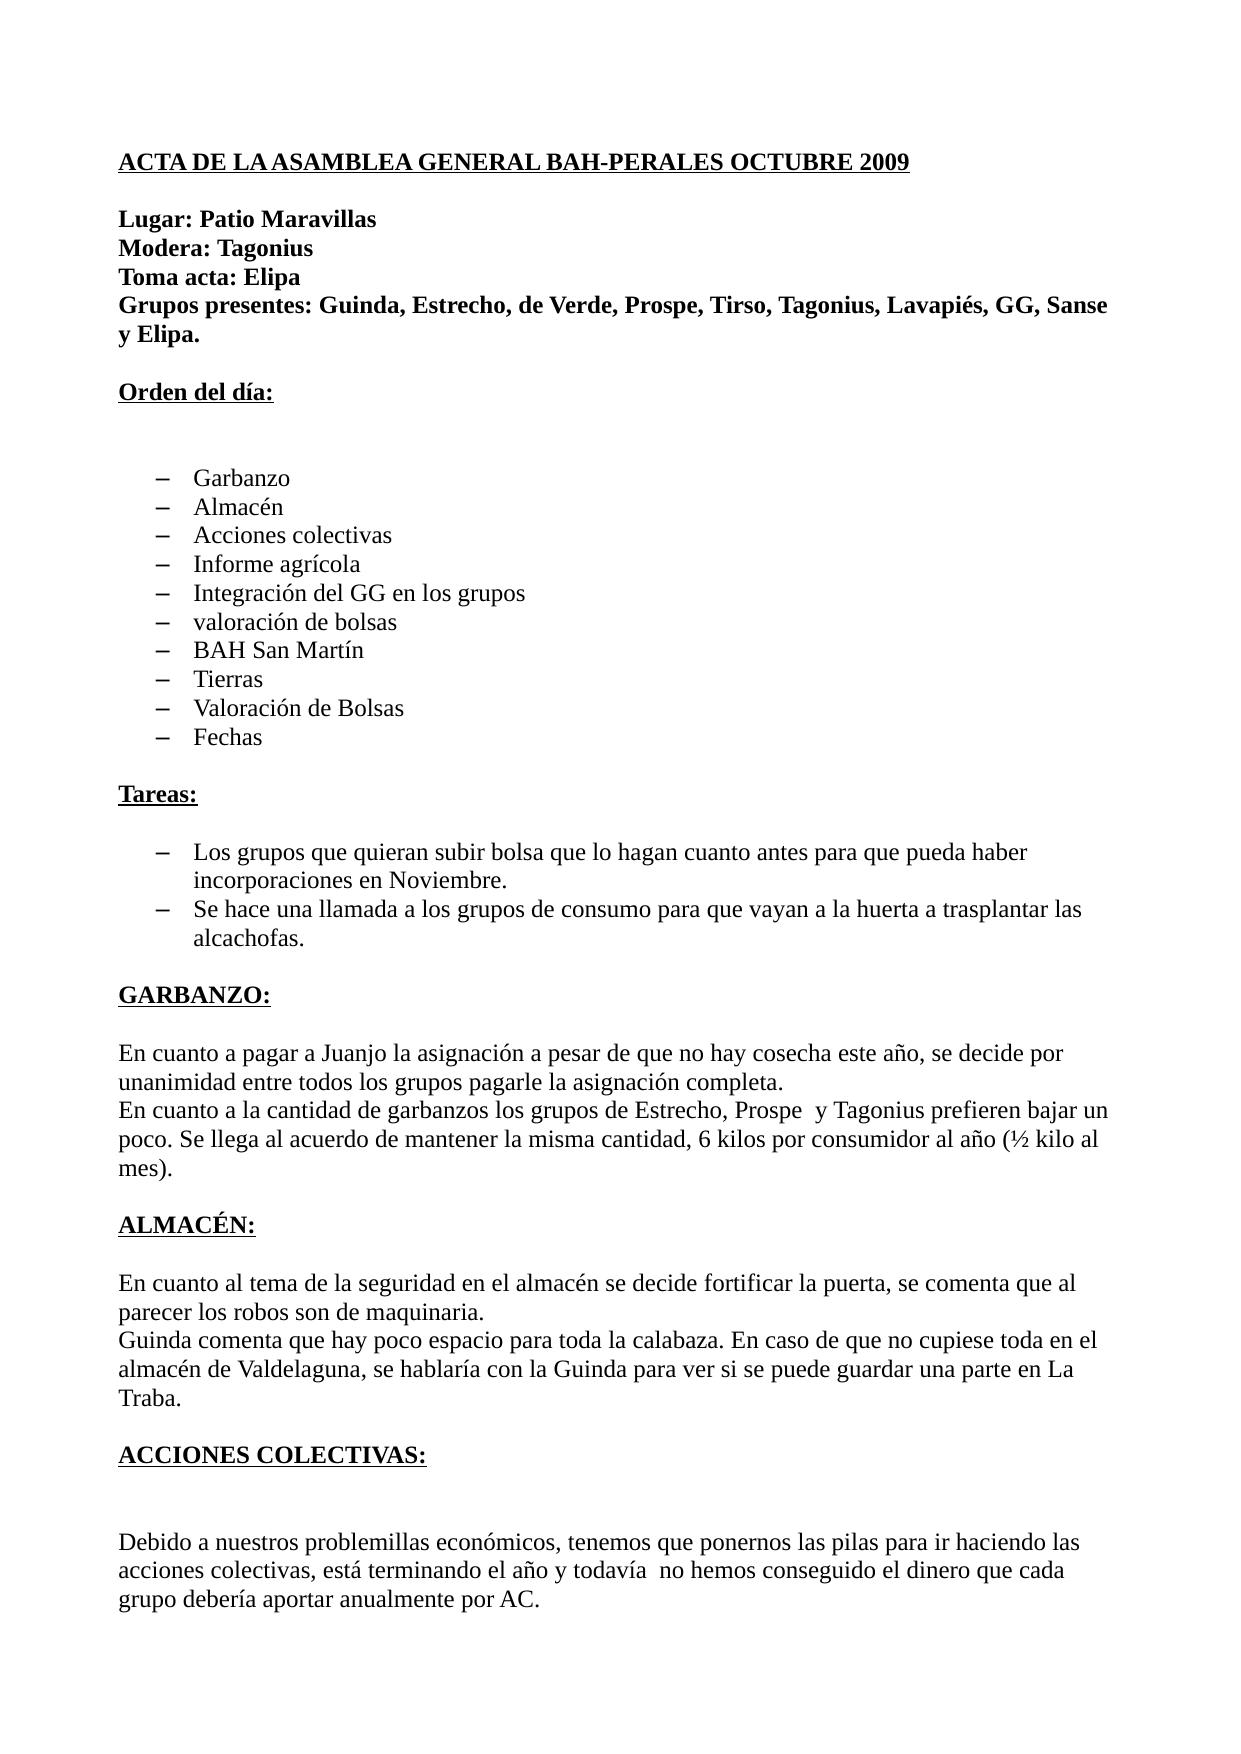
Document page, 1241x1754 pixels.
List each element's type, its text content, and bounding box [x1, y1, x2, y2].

text ACCIONES COLECTIVAS: [118, 1441, 1122, 1469]
text Tareas: [118, 779, 1122, 808]
text En cuanto a la cantidad de garbanzos los grupos de Estrecho, Prospe y Tagonius prefieren bajar un poco. Se llega al acuerdo de mantener la misma cantidad, 6 kilos por consumidor al año (½ kilo al mes). [118, 1096, 1122, 1182]
text En cuanto al tema de la seguridad en el almacén se decide fortificar la puerta, se comenta que al parecer los robos son de maquinaria. [118, 1268, 1122, 1326]
text ALMACÉN: [118, 1211, 1122, 1239]
text GARBANZO: [118, 981, 1122, 1009]
list valoración de bolsas [156, 607, 1122, 636]
text Modera: Tagonius [118, 233, 1122, 262]
list Valoración de Bolsas [156, 693, 1122, 722]
list Almacén [156, 492, 1122, 521]
text ACTA DE LA ASAMBLEA GENERAL BAH-PERALES OCTUBRE 2009 [118, 147, 1122, 176]
list Los grupos que quieran subir bolsa que lo hagan cuanto antes para que pueda haber incorporaciones en Noviembre. [156, 837, 1122, 894]
list BAH San Martín [156, 636, 1122, 664]
list Acciones colectivas [156, 521, 1122, 549]
text Debido a nuestros problemillas económicos, tenemos que ponernos las pilas para ir haciendo las acciones colectivas, está terminando el año y todavía no hemos conseguido el dinero que cada grupo debería aportar anualmente por AC. [118, 1527, 1122, 1613]
list Tierras [156, 664, 1122, 693]
list Informe agrícola [156, 549, 1122, 578]
list Fechas [156, 722, 1122, 751]
text Grupos presentes: Guinda, Estrecho, de Verde, Prospe, Tirso, Tagonius, Lavapiés, GG, Sanse y Elipa. [118, 291, 1122, 348]
list Garbanzo [156, 463, 1122, 492]
text Lugar: Patio Maravillas [118, 204, 1122, 233]
text Guinda comenta que hay poco espacio para toda la calabaza. En caso de que no cupiese toda en el almacén de Valdelaguna, se hablaría con la Guinda para ver si se puede guardar una parte en La Traba. [118, 1326, 1122, 1412]
text Toma acta: Elipa [118, 262, 1122, 291]
list Integración del GG en los grupos [156, 578, 1122, 607]
list Se hace una llamada a los grupos de consumo para que vayan a la huerta a trasplantar las alcachofas. [156, 894, 1122, 952]
text Orden del día: [118, 377, 1122, 406]
text En cuanto a pagar a Juanjo la asignación a pesar de que no hay cosecha este año, se decide por unanimidad entre todos los grupos pagarle la asignación completa. [118, 1038, 1122, 1096]
